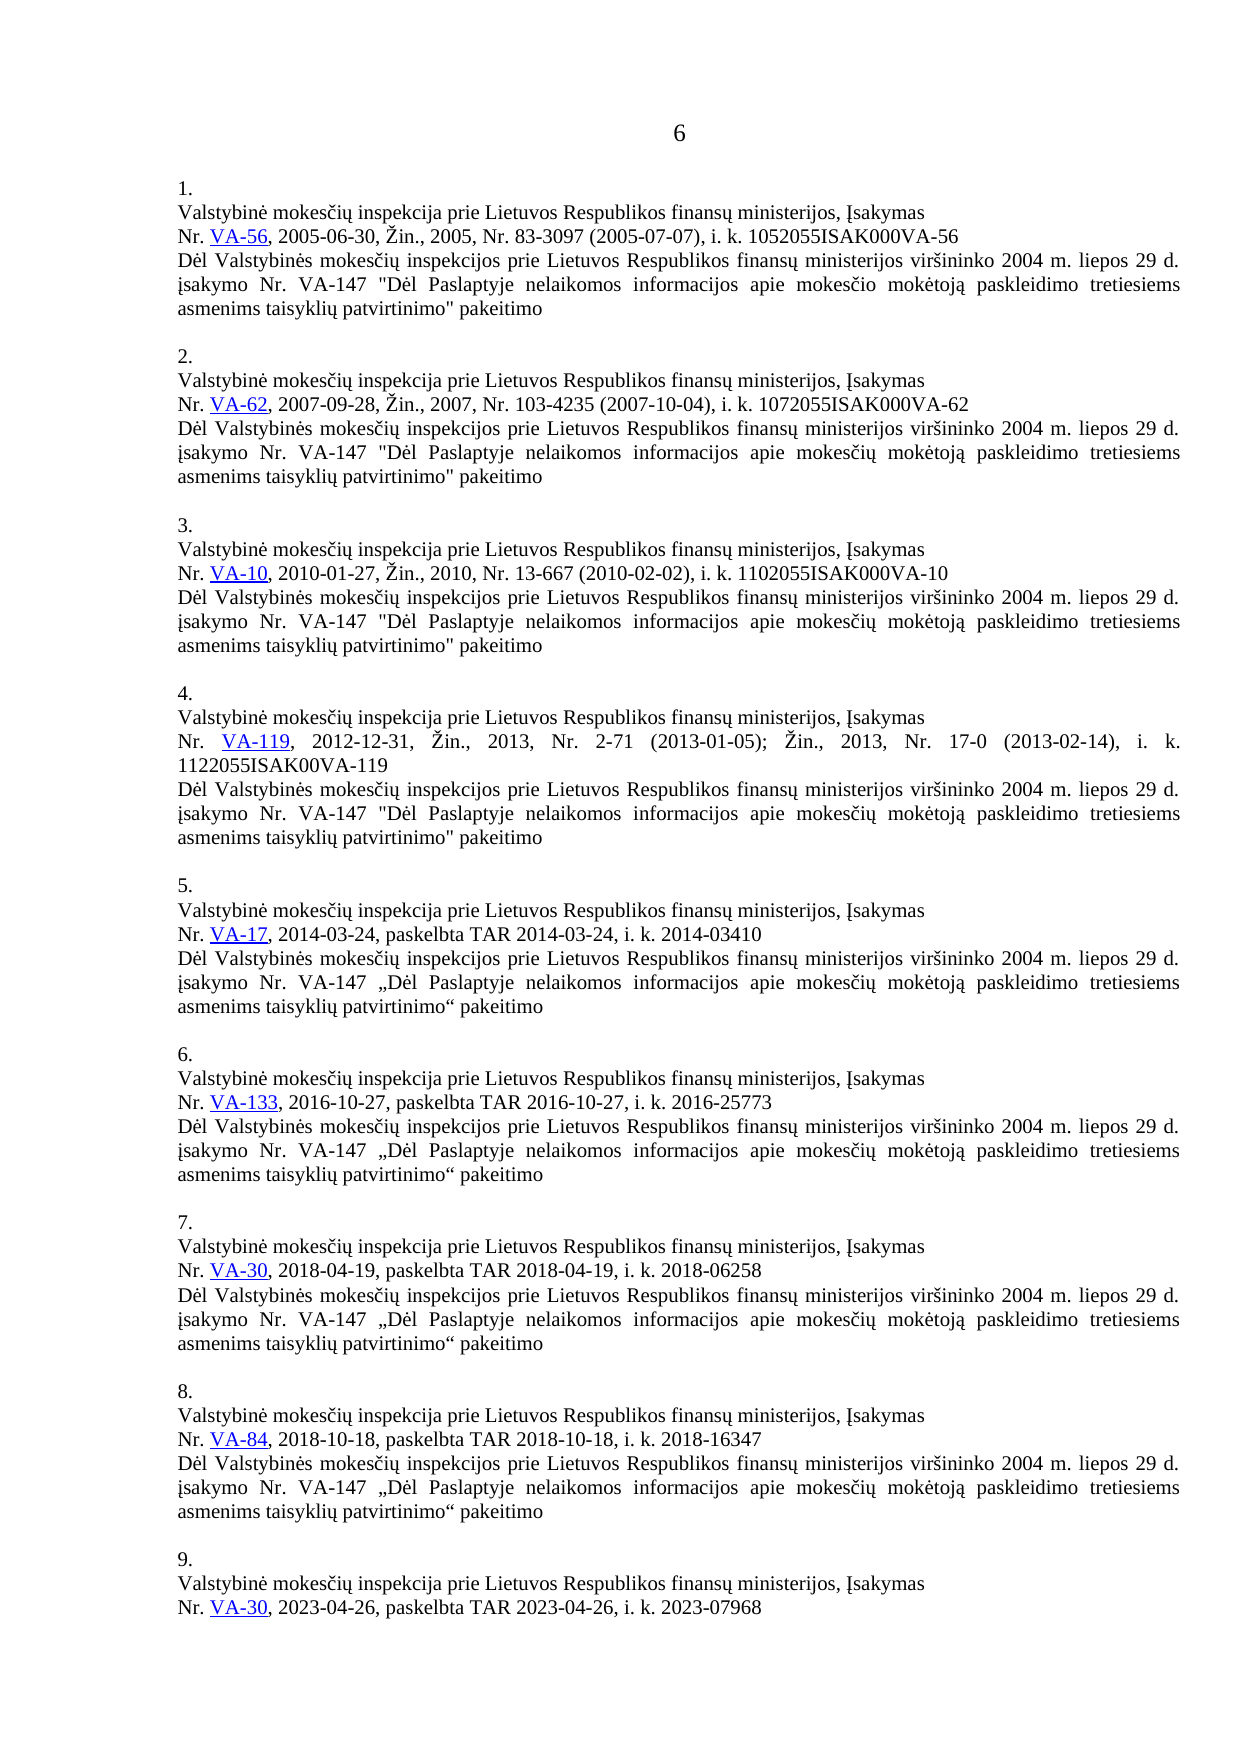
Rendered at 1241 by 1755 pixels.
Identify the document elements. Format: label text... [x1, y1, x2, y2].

text 3. [177, 512, 1181, 537]
text Nr. VA-17, 2014-03-24, paskelbta TAR 2014-03-24, i. k. 2014-03410 [177, 922, 1181, 946]
text Valstybinė mokesčių inspekcija prie Lietuvos Respublikos finansų ministerijos, Įsakymas [177, 897, 1181, 922]
text Dėl Valstybinės mokesčių inspekcijos prie Lietuvos Respublikos finansų ministerijos viršininko 2004 m. liepos 29 d. įsakymo Nr. VA-147 „Dėl Paslaptyje nelaikomos informacijos apie mokesčių mokėtoją paskleidimo tretiesiems asmenims taisyklių patvirtinimo“ pakeitimo [177, 1114, 1181, 1186]
text 1. [177, 176, 1181, 200]
text Dėl Valstybinės mokesčių inspekcijos prie Lietuvos Respublikos finansų ministerijos viršininko 2004 m. liepos 29 d. įsakymo Nr. VA-147 "Dėl Paslaptyje nelaikomos informacijos apie mokesčių mokėtoją paskleidimo tretiesiems asmenims taisyklių patvirtinimo" pakeitimo [177, 777, 1181, 849]
text 5. [177, 873, 1181, 897]
text Nr. VA-10, 2010-01-27, Žin., 2010, Nr. 13-667 (2010-02-02), i. k. 1102055ISAK000VA-10 [177, 561, 1181, 585]
text Valstybinė mokesčių inspekcija prie Lietuvos Respublikos finansų ministerijos, Įsakymas [177, 1403, 1181, 1427]
text Dėl Valstybinės mokesčių inspekcijos prie Lietuvos Respublikos finansų ministerijos viršininko 2004 m. liepos 29 d. įsakymo Nr. VA-147 "Dėl Paslaptyje nelaikomos informacijos apie mokesčių mokėtoją paskleidimo tretiesiems asmenims taisyklių patvirtinimo" pakeitimo [177, 416, 1181, 488]
text Nr. VA-30, 2023-04-26, paskelbta TAR 2023-04-26, i. k. 2023-07968 [177, 1595, 1181, 1619]
text Dėl Valstybinės mokesčių inspekcijos prie Lietuvos Respublikos finansų ministerijos viršininko 2004 m. liepos 29 d. įsakymo Nr. VA-147 „Dėl Paslaptyje nelaikomos informacijos apie mokesčių mokėtoją paskleidimo tretiesiems asmenims taisyklių patvirtinimo“ pakeitimo [177, 1282, 1181, 1355]
text Valstybinė mokesčių inspekcija prie Lietuvos Respublikos finansų ministerijos, Įsakymas [177, 368, 1181, 392]
text 2. [177, 344, 1181, 368]
text Nr. VA-30, 2018-04-19, paskelbta TAR 2018-04-19, i. k. 2018-06258 [177, 1258, 1181, 1282]
text Nr. VA-56, 2005-06-30, Žin., 2005, Nr. 83-3097 (2005-07-07), i. k. 1052055ISAK000VA-56 [177, 224, 1181, 248]
text Valstybinė mokesčių inspekcija prie Lietuvos Respublikos finansų ministerijos, Įsakymas [177, 705, 1181, 729]
text Nr. VA-84, 2018-10-18, paskelbta TAR 2018-10-18, i. k. 2018-16347 [177, 1427, 1181, 1451]
text Nr. VA-133, 2016-10-27, paskelbta TAR 2016-10-27, i. k. 2016-25773 [177, 1090, 1181, 1114]
text Dėl Valstybinės mokesčių inspekcijos prie Lietuvos Respublikos finansų ministerijos viršininko 2004 m. liepos 29 d. įsakymo Nr. VA-147 „Dėl Paslaptyje nelaikomos informacijos apie mokesčių mokėtoją paskleidimo tretiesiems asmenims taisyklių patvirtinimo“ pakeitimo [177, 1451, 1181, 1523]
text 8. [177, 1379, 1181, 1403]
text Valstybinė mokesčių inspekcija prie Lietuvos Respublikos finansų ministerijos, Įsakymas [177, 200, 1181, 224]
text 4. [177, 681, 1181, 705]
text Valstybinė mokesčių inspekcija prie Lietuvos Respublikos finansų ministerijos, Įsakymas [177, 1571, 1181, 1595]
text Valstybinė mokesčių inspekcija prie Lietuvos Respublikos finansų ministerijos, Įsakymas [177, 1234, 1181, 1258]
text 6. [177, 1042, 1181, 1066]
text Valstybinė mokesčių inspekcija prie Lietuvos Respublikos finansų ministerijos, Įsakymas [177, 537, 1181, 561]
text Dėl Valstybinės mokesčių inspekcijos prie Lietuvos Respublikos finansų ministerijos viršininko 2004 m. liepos 29 d. įsakymo Nr. VA-147 „Dėl Paslaptyje nelaikomos informacijos apie mokesčių mokėtoją paskleidimo tretiesiems asmenims taisyklių patvirtinimo“ pakeitimo [177, 946, 1181, 1018]
text Dėl Valstybinės mokesčių inspekcijos prie Lietuvos Respublikos finansų ministerijos viršininko 2004 m. liepos 29 d. įsakymo Nr. VA-147 "Dėl Paslaptyje nelaikomos informacijos apie mokesčio mokėtoją paskleidimo tretiesiems asmenims taisyklių patvirtinimo" pakeitimo [177, 248, 1181, 320]
text 7. [177, 1210, 1181, 1234]
text Nr. VA-62, 2007-09-28, Žin., 2007, Nr. 103-4235 (2007-10-04), i. k. 1072055ISAK000VA-62 [177, 392, 1181, 416]
text Nr. VA-119, 2012-12-31, Žin., 2013, Nr. 2-71 (2013-01-05); Žin., 2013, Nr. 17-0 (2013-02-14), i. k. 1122055ISAK00VA-119 [177, 729, 1181, 777]
text Valstybinė mokesčių inspekcija prie Lietuvos Respublikos finansų ministerijos, Įsakymas [177, 1066, 1181, 1090]
text Dėl Valstybinės mokesčių inspekcijos prie Lietuvos Respublikos finansų ministerijos viršininko 2004 m. liepos 29 d. įsakymo Nr. VA-147 "Dėl Paslaptyje nelaikomos informacijos apie mokesčių mokėtoją paskleidimo tretiesiems asmenims taisyklių patvirtinimo" pakeitimo [177, 585, 1181, 657]
text 9. [177, 1547, 1181, 1571]
